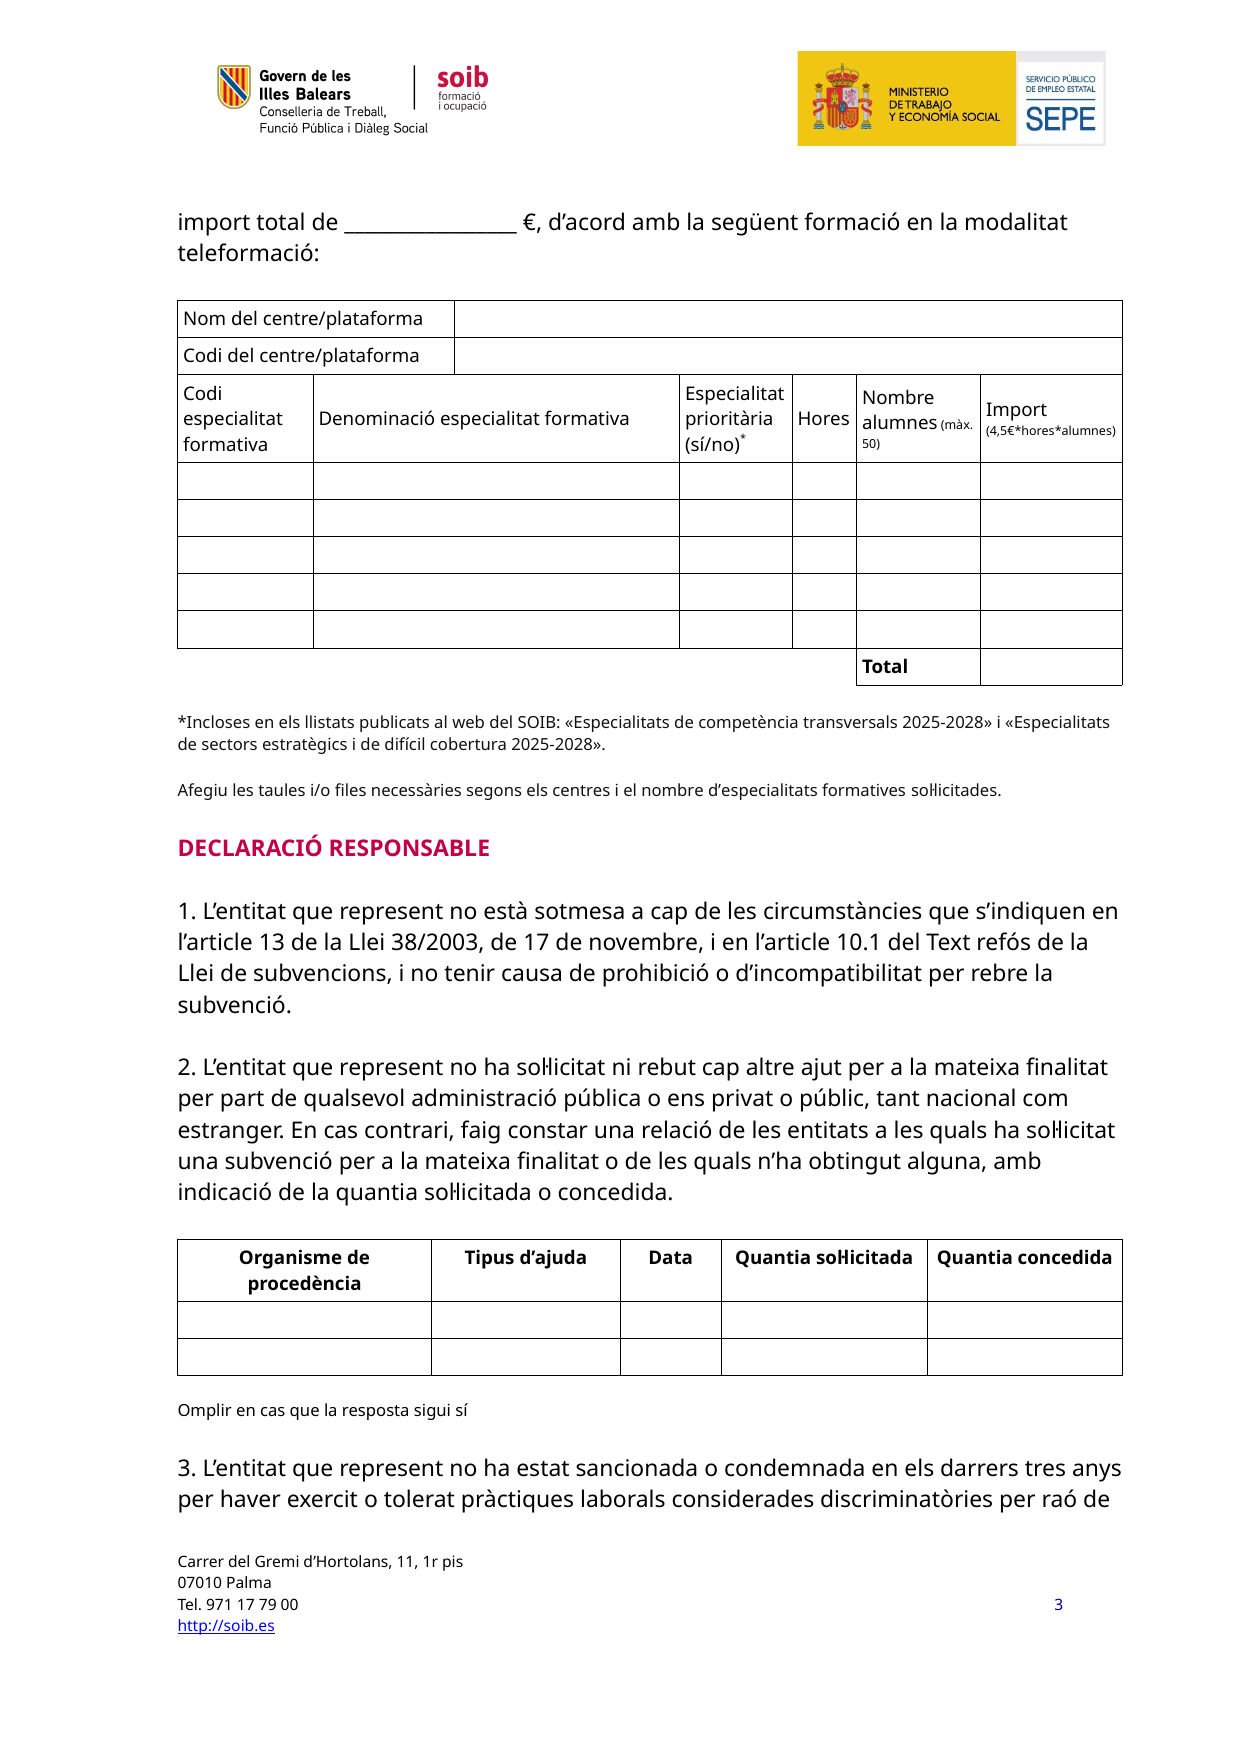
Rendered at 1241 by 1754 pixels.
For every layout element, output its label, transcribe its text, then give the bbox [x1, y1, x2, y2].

table_cell [178, 611, 313, 647]
table_cell [680, 574, 792, 610]
table_header Denominació especialitat formativa [314, 375, 679, 462]
text 3. L’entitat que represent no ha estat sancionada o condemnada en els darrers tres anys per haver exercit o tolerat pràctiques laborals considerades discriminatòries per raó de [177, 1452, 1122, 1514]
table_cell [792, 649, 856, 684]
table_cell [314, 463, 679, 499]
table_cell [178, 537, 313, 573]
table_cell [178, 1339, 431, 1375]
table_cell [178, 463, 313, 499]
table_header Especialitat prioritària (sí/no)* [680, 375, 792, 462]
table_cell [680, 537, 792, 573]
table_cell [981, 500, 1122, 536]
table_cell [981, 649, 1122, 684]
table_cell [680, 611, 792, 647]
table_cell [793, 500, 856, 536]
table_header Hores [793, 375, 856, 462]
table_cell [981, 537, 1122, 573]
table_cell Total [857, 649, 980, 684]
table_header Nom del centre/plataforma [178, 301, 454, 337]
table_cell [857, 611, 980, 647]
table_cell [793, 537, 856, 573]
text 1. L’entitat que represent no està sotmesa a cap de les circumstàncies que s’indiquen en l’article 13 de la Llei 38/2003, de 17 de novembre, i en l’article 10.1 del Text refós de la Llei de subvencions, i no tenir causa de prohibició o d’incompatibilitat per rebre la subvenció. [177, 895, 1122, 1020]
table_cell [857, 463, 980, 499]
table_cell [793, 463, 856, 499]
text Afegiu les taules i/o files necessàries segons els centres i el nombre d’especialitats formatives sol·licitades. [177, 778, 1122, 801]
table_header Quantia concedida [928, 1240, 1122, 1301]
table_cell [455, 338, 1122, 374]
table_cell [981, 611, 1122, 647]
table_header Import (4,5€*hores*alumnes) [981, 375, 1122, 462]
table_cell [722, 1302, 927, 1338]
table_header Organisme de procedència [178, 1240, 431, 1301]
table_cell [621, 1302, 721, 1338]
table_cell [177, 649, 313, 684]
table_header Tipus d’ajuda [432, 1240, 620, 1301]
table_cell [432, 1339, 620, 1375]
table_cell [793, 611, 856, 647]
table_cell [178, 574, 313, 610]
table_header [455, 301, 1122, 337]
table_cell [680, 463, 792, 499]
table_cell [981, 574, 1122, 610]
table_cell [178, 500, 313, 536]
table_cell [314, 574, 679, 610]
table_header Quantia sol·licitada [722, 1240, 927, 1301]
table_cell [928, 1302, 1122, 1338]
table_cell [432, 1302, 620, 1338]
table_cell [314, 611, 679, 647]
table_cell [679, 649, 792, 684]
table_header Codi especialitat formativa [178, 375, 313, 462]
picture [192, 40, 513, 164]
table_cell [313, 649, 679, 684]
table_cell [314, 537, 679, 573]
picture [797, 51, 1106, 146]
table_cell [680, 500, 792, 536]
table_cell Codi del centre/plataforma [178, 338, 454, 374]
table_cell [722, 1339, 927, 1375]
table_header Data [621, 1240, 721, 1301]
table_cell [857, 537, 980, 573]
table_cell [793, 574, 856, 610]
table_cell [981, 463, 1122, 499]
table_cell [621, 1339, 721, 1375]
table_header Nombre alumnes (màx. 50) [857, 375, 980, 462]
text DECLARACIÓ RESPONSABLE [177, 832, 1122, 863]
table_cell [857, 500, 980, 536]
text 2. L’entitat que represent no ha sol·licitat ni rebut cap altre ajut per a la mateixa finalitat per part de qualsevol administració pública o ens privat o públic, tant nacional com estranger. En cas contrari, faig constar una relació de les entitats a les quals ha sol·licitat una subvenció per a la mateixa finalitat o de les quals n’ha obtingut alguna, amb indicació de la quantia sol·licitada o concedida. [177, 1051, 1122, 1207]
table_cell [857, 574, 980, 610]
text *Incloses en els llistats publicats al web del SOIB: «Especialitats de competència transversals 2025-2028» i «Especialitats de sectors estratègics i de difícil cobertura 2025-2028». [177, 710, 1122, 756]
text import total de _________________ €, d’acord amb la següent formació en la modalitat teleformació: [177, 206, 1122, 268]
table_cell [928, 1339, 1122, 1375]
table_cell [178, 1302, 431, 1338]
text Omplir en cas que la resposta sigui sí [177, 1398, 1122, 1421]
table_cell [314, 500, 679, 536]
